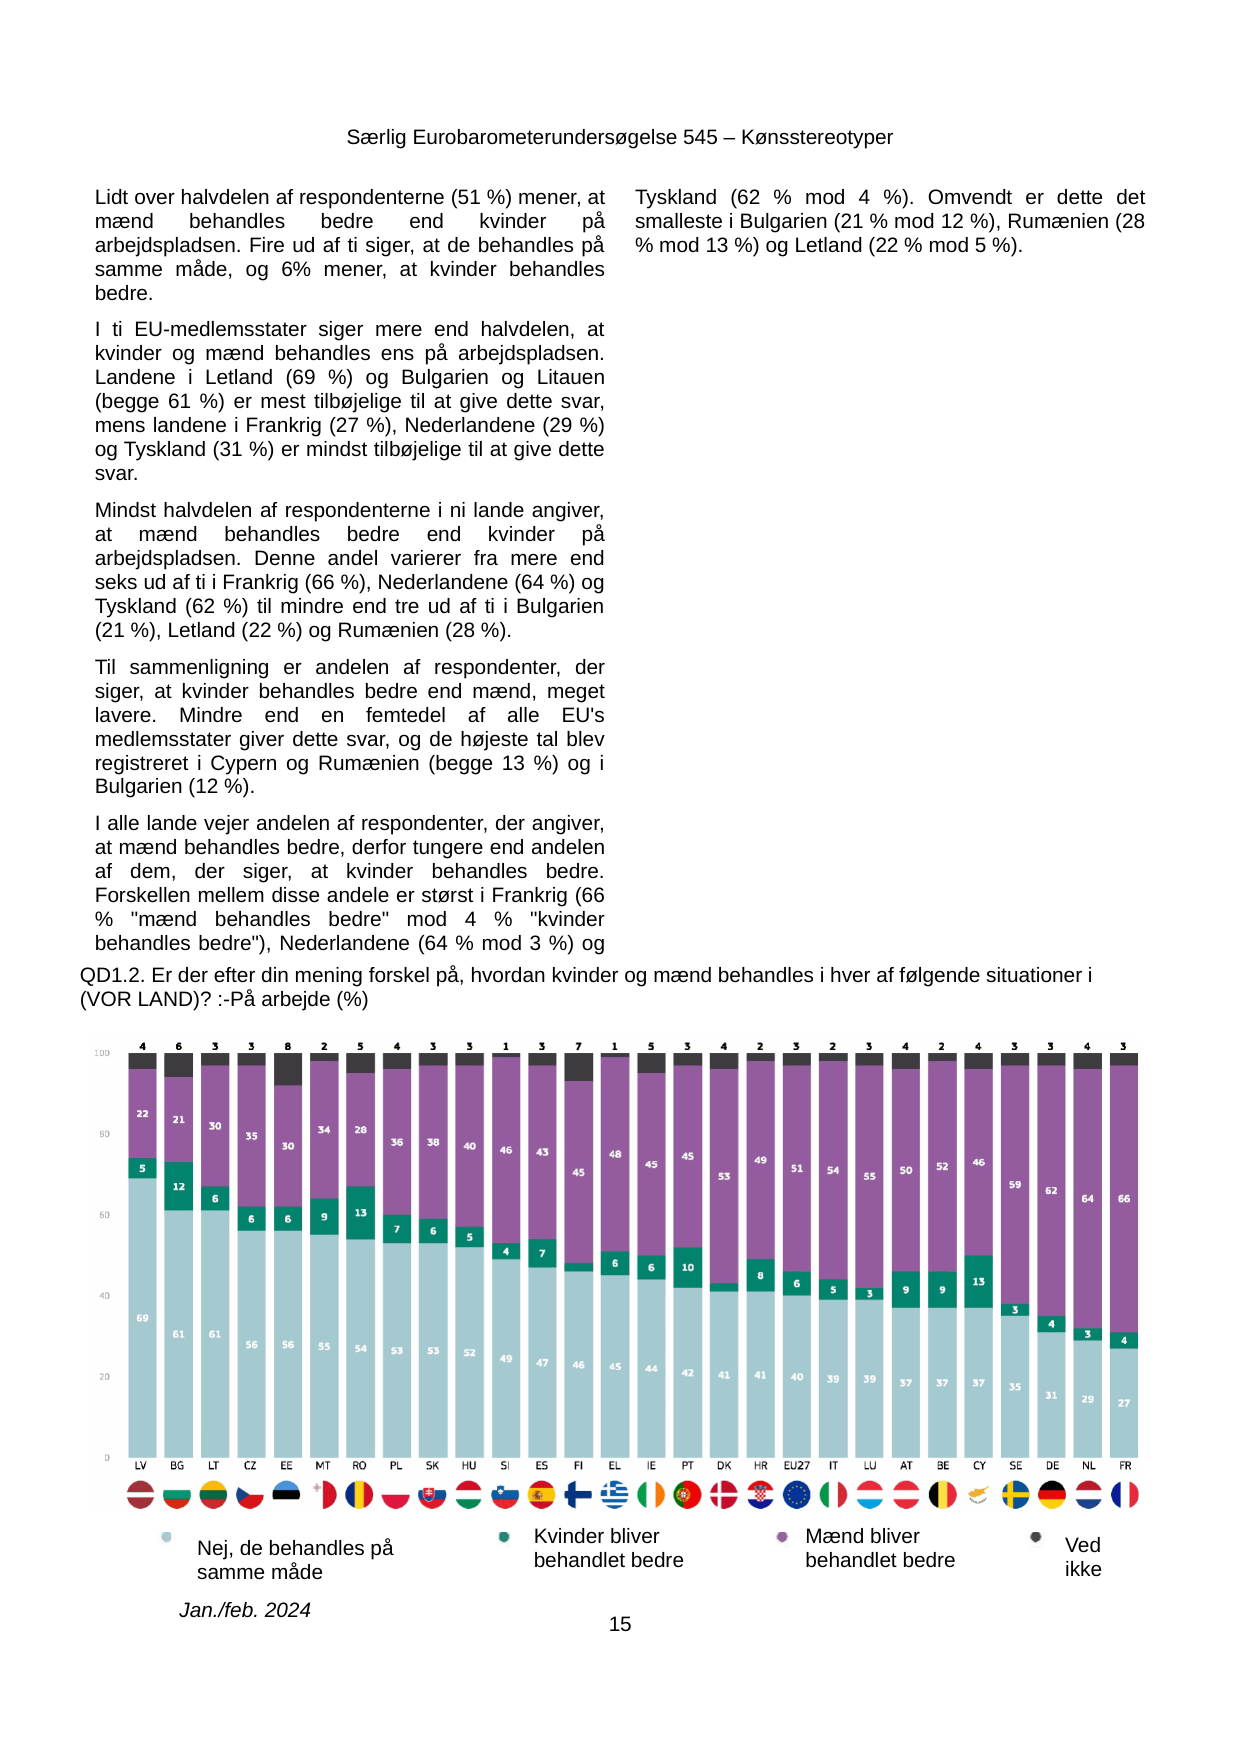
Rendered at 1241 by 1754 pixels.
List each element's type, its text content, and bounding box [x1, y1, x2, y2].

picture [811, 1532, 817, 1540]
picture [873, 1533, 879, 1542]
picture [87, 1035, 1139, 1511]
picture [892, 1532, 898, 1540]
picture [632, 1532, 638, 1540]
text I ti EU-medlemsstater siger mere end halvdelen, at kvinder og mænd behandles ens på arbejdspladsen. Landene i Letland (69 %) og Bulgarien og Litauen (begge 61 %) er mest tilbøjelige til at give dette svar, mens landene i Frankrig (27 %), Nederlandene (29 %) og Tyskland (31 %) er mindst tilbøjelige til at give dette svar. [94, 317, 605, 485]
text Lidt over halvdelen af respondenterne (51 %) mener, at mænd behandles bedre end kvinder på arbejdspladsen. Fire ud af ti siger, at de behandles på samme måde, og 6% mener, at kvinder behandles bedre. [94, 184, 605, 304]
text Mindst halvdelen af respondenterne i ni lande angiver, at mænd behandles bedre end kvinder på arbejdspladsen. Denne andel varierer fra mere end seks ud af ti i Frankrig (66 %), Nederlandene (64 %) og Tyskland (62 %) til mindre end tre ud af ti i Bulgarien (21 %), Letland (22 %) og Rumænien (28 %). [94, 498, 605, 642]
picture [613, 1533, 619, 1542]
picture [549, 1532, 555, 1540]
text Til sammenligning er andelen af respondenter, der siger, at kvinder behandles bedre end mænd, meget lavere. Mindre end en femtedel af alle EU's medlemsstater giver dette svar, og de højeste tal blev registreret i Cypern og Rumænien (begge 13 %) og i Bulgarien (12 %). [94, 654, 605, 798]
picture [158, 1532, 1045, 1548]
text I alle lande vejer andelen af respondenter, der angiver, at mænd behandles bedre, derfor tungere end andelen af dem, der siger, at kvinder behandles bedre. Forskellen mellem disse andele er størst i Frankrig (66 % "mænd behandles bedre" mod 4 % "kvinder behandles bedre"), Nederlandene (64 % mod 3 %) og [94, 811, 605, 955]
text Tyskland (62 % mod 4 %). Omvendt er dette det smalleste i Bulgarien (21 % mod 12 %), Rumænien (28 % mod 13 %) og Letland (22 % mod 5 %). [635, 184, 1146, 256]
